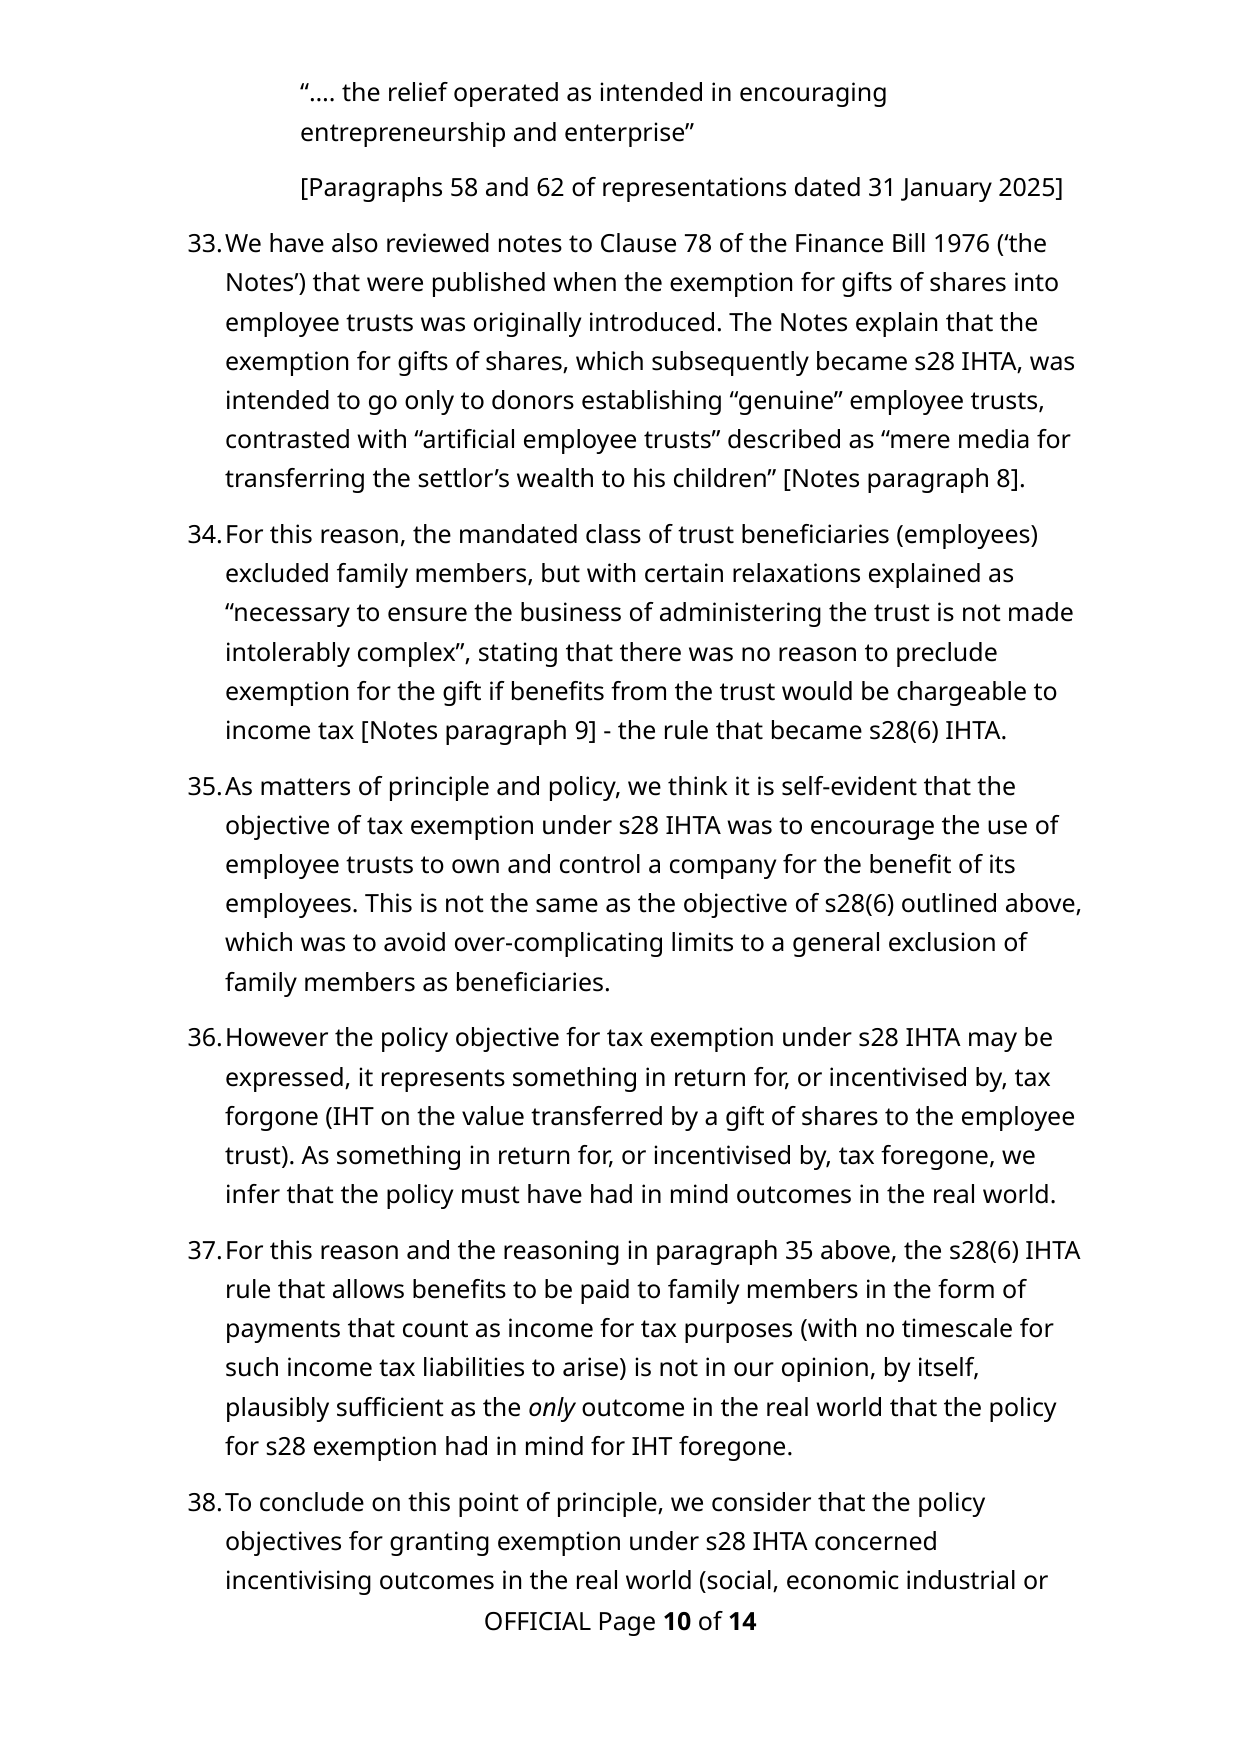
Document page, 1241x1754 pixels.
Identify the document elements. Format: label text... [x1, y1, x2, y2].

list For this reason, the mandated class of trust beneficiaries (employees) excluded family members, but with certain relaxations explained as “necessary to ensure the business of administering the trust is not made intolerably complex”, stating that there was no reason to preclude exemption for the gift if benefits from the trust would be chargeable to income tax [Notes paragraph 9] - the rule that became s28(6) IHTA. [187, 517, 1090, 747]
list As matters of principle and policy, we think it is self-evident that the objective of tax exemption under s28 IHTA was to encourage the use of employee trusts to own and control a company for the benefit of its employees. This is not the same as the objective of s28(6) outlined above, which was to avoid over-complicating limits to a general exclusion of family members as beneficiaries. [187, 768, 1090, 998]
list To conclude on this point of principle, we consider that the policy objectives for granting exemption under s28 IHTA concerned incentivising outcomes in the real world (social, economic industrial or [187, 1484, 1090, 1597]
list “…. the relief operated as intended in encouraging entrepreneurship and enterprise” [300, 75, 1090, 148]
list For this reason and the reasoning in paragraph 35 above, the s28(6) IHTA rule that allows benefits to be paid to family members in the form of payments that count as income for tax purposes (with no timescale for such income tax liabilities to arise) is not in our opinion, by itself, plausibly sufficient as the only outcome in the real world that the policy for s28 exemption had in mind for IHT foregone. [187, 1232, 1090, 1462]
list We have also reviewed notes to Clause 78 of the Finance Bill 1976 (‘the Notes’) that were published when the exemption for gifts of shares into employee trusts was originally introduced. The Notes explain that the exemption for gifts of shares, which subsequently became s28 IHTA, was intended to go only to donors establishing “genuine” employee trusts, contrasted with “artificial employee trusts” described as “mere media for transferring the settlor’s wealth to his children” [Notes paragraph 8]. [187, 226, 1090, 495]
list However the policy objective for tax exemption under s28 IHTA may be expressed, it represents something in return for, or incentivised by, tax forgone (IHT on the value transferred by a gift of shares to the employee trust). As something in return for, or incentivised by, tax foregone, we infer that the policy must have had in mind outcomes in the real world. [187, 1020, 1090, 1211]
list [Paragraphs 58 and 62 of representations dated 31 January 2025] [300, 170, 1090, 204]
